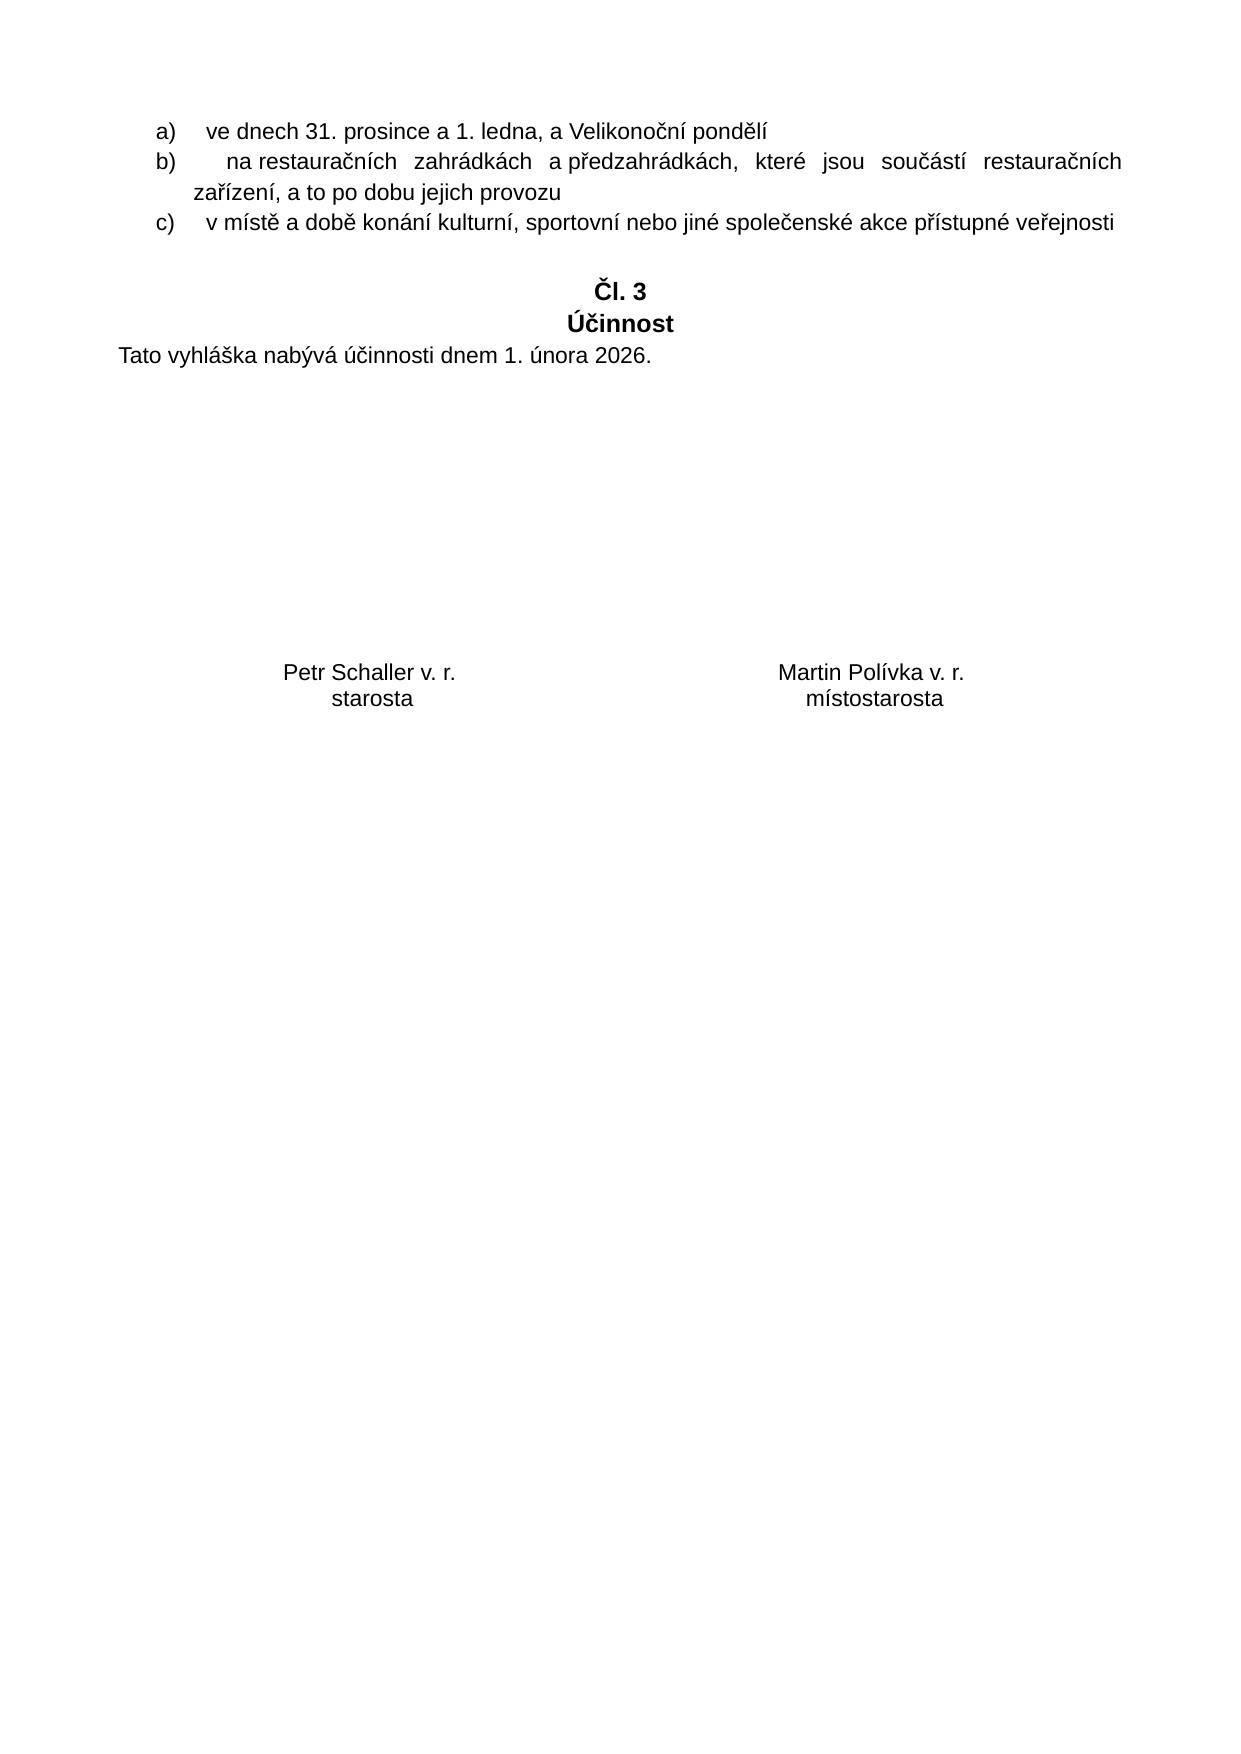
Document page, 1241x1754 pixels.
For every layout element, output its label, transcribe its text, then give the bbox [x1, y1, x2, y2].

list v místě a době konání kulturní, sportovní nebo jiné společenské akce přístupné veřejnosti [156, 209, 1122, 235]
subtitle Čl. 3 Účinnost [118, 276, 1122, 338]
table_header Petr Schaller v. r. starosta [118, 599, 620, 717]
table_header Martin Polívka v. r. místostarosta [620, 599, 1122, 717]
list ve dnech 31. prosince a 1. ledna, a Velikonoční pondělí [156, 118, 1122, 144]
list na restauračních zahrádkách a předzahrádkách, které jsou součástí restauračních zařízení, a to po dobu jejich provozu [156, 148, 1122, 205]
text Tato vyhláška nabývá účinnosti dnem 1. února 2026. [118, 342, 1122, 369]
